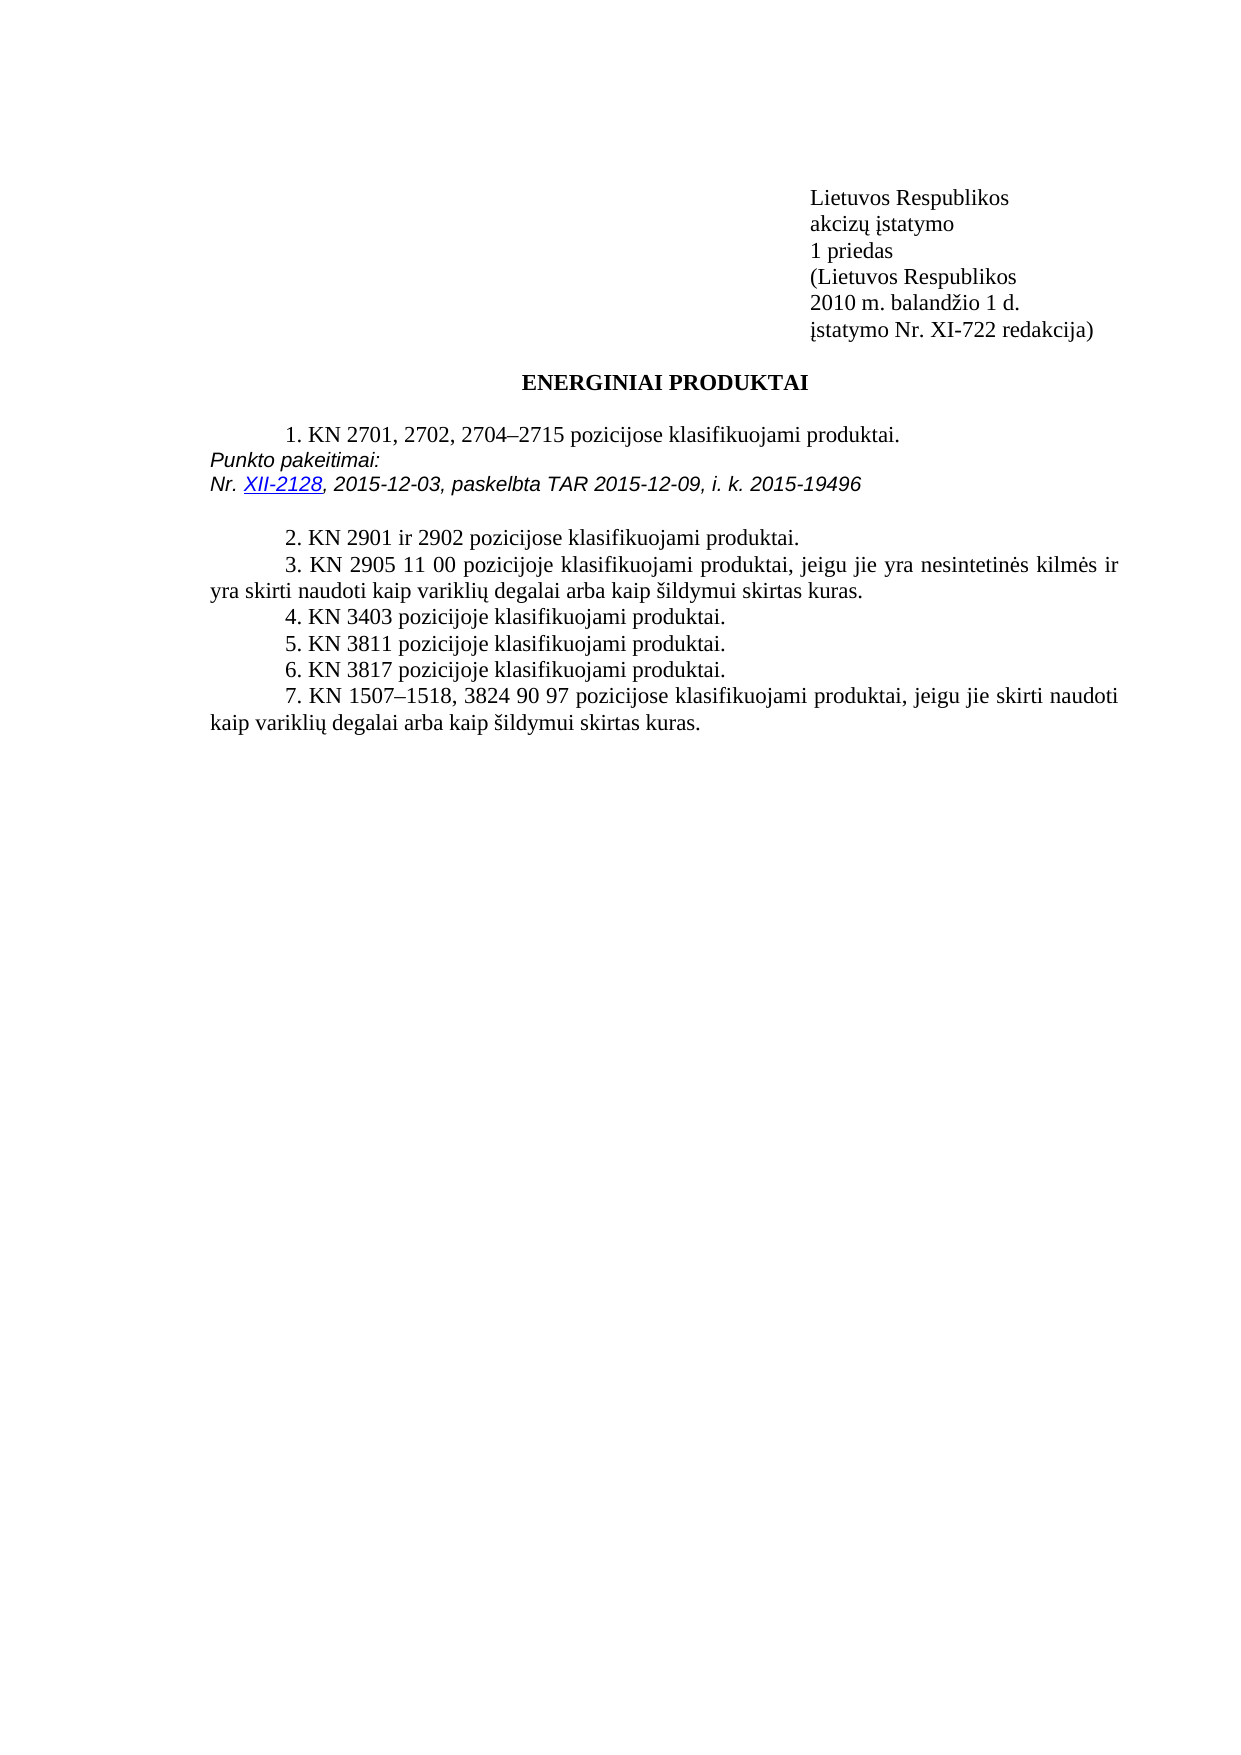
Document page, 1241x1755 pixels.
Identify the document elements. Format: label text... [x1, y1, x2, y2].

text Nr. XII-2128, 2015-12-03, paskelbta TAR 2015-12-09, i. k. 2015-19496 [210, 472, 1120, 496]
text 3. KN 2905 11 00 pozicijoje klasifikuojami produktai, jeigu jie yra nesintetinės kilmės ir yra skirti naudoti kaip variklių degalai arba kaip šildymui skirtas kuras. [210, 551, 1120, 603]
text Punkto pakeitimai: [210, 448, 1120, 472]
text 7. KN 1507–1518, 3824 90 97 pozicijose klasifikuojami produktai, jeigu jie skirti naudoti kaip variklių degalai arba kaip šildymui skirtas kuras. [210, 682, 1120, 735]
text įstatymo Nr. XI-722 redakcija) [210, 316, 1120, 342]
text 2. KN 2901 ir 2902 pozicijose klasifikuojami produktai. [210, 524, 1120, 551]
text 6. KN 3817 pozicijoje klasifikuojami produktai. [210, 656, 1120, 682]
text 4. KN 3403 pozicijoje klasifikuojami produktai. [210, 603, 1120, 630]
text 1 priedas [210, 237, 1120, 263]
text 1. KN 2701, 2702, 2704–2715 pozicijose klasifikuojami produktai. [210, 421, 1120, 448]
text (Lietuvos Respublikos [210, 263, 1120, 289]
text Lietuvos Respublikos [210, 184, 1120, 210]
text 5. KN 3811 pozicijoje klasifikuojami produktai. [210, 630, 1120, 656]
text ENERGINIAI PRODUKTAI [210, 368, 1120, 395]
text 2010 m. balandžio 1 d. [210, 289, 1120, 316]
text akcizų įstatymo [210, 210, 1120, 237]
